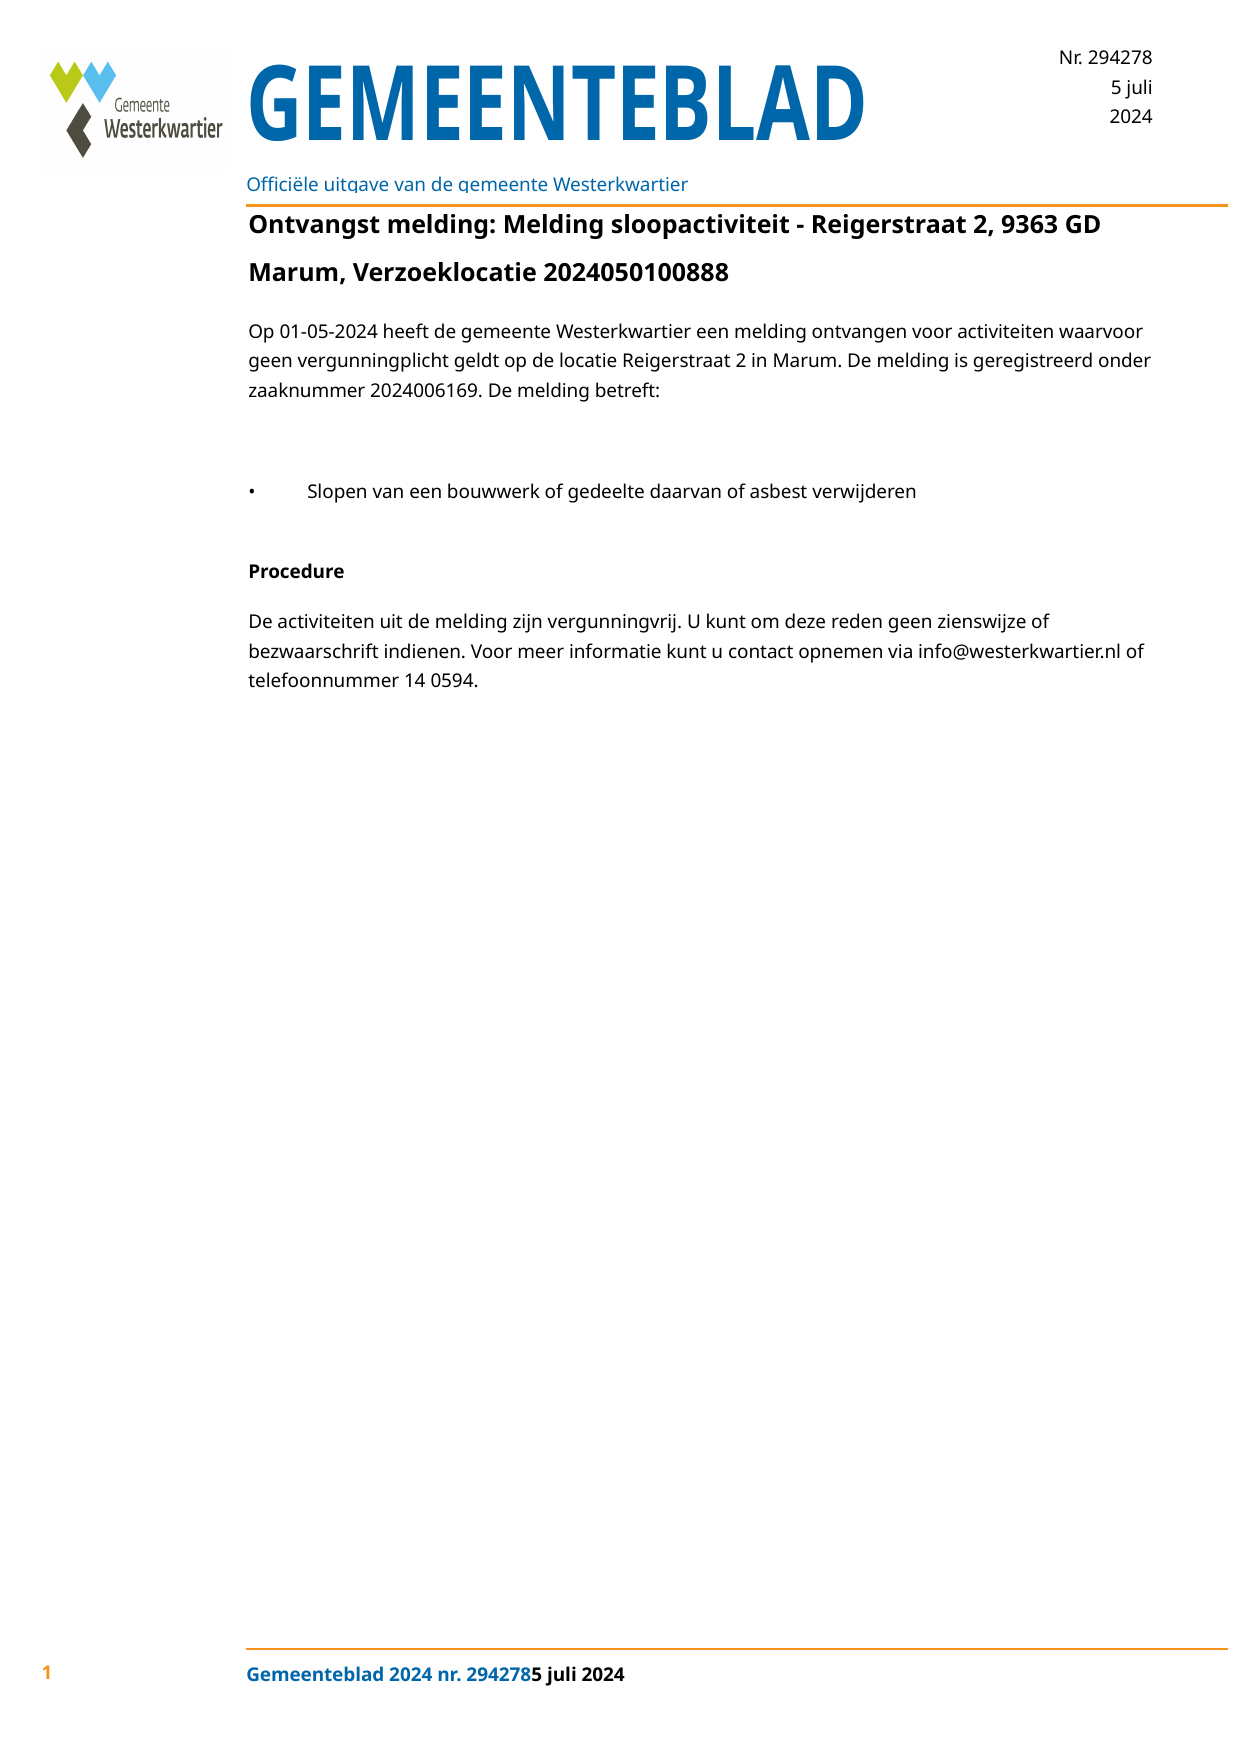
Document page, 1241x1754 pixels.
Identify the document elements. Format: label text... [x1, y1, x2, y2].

text Procedure [248, 558, 1152, 584]
text De activiteiten uit de melding zijn vergunningvrij. U kunt om deze reden geen zienswijze of bezwaarschrift indienen. Voor meer informatie kunt u contact opnemen via info@westerkwartier.nl of telefoonnummer 14 0594. [248, 608, 1152, 693]
picture [41, 47, 231, 172]
text Ontvangst melding: Melding sloopactiviteit - Reigerstraat 2, 9363 GD Marum, Verzoeklocatie 2024050100888 [248, 207, 1152, 288]
text Op 01-05-2024 heeft de gemeente Westerkwartier een melding ontvangen voor activiteiten waarvoor geen vergunningplicht geldt op de locatie Reigerstraat 2 in Marum. De melding is geregistreerd onder zaaknummer 2024006169. De melding betreft: [248, 318, 1152, 403]
list Slopen van een bouwwerk of gedeelte daarvan of asbest verwijderen [248, 478, 1152, 504]
